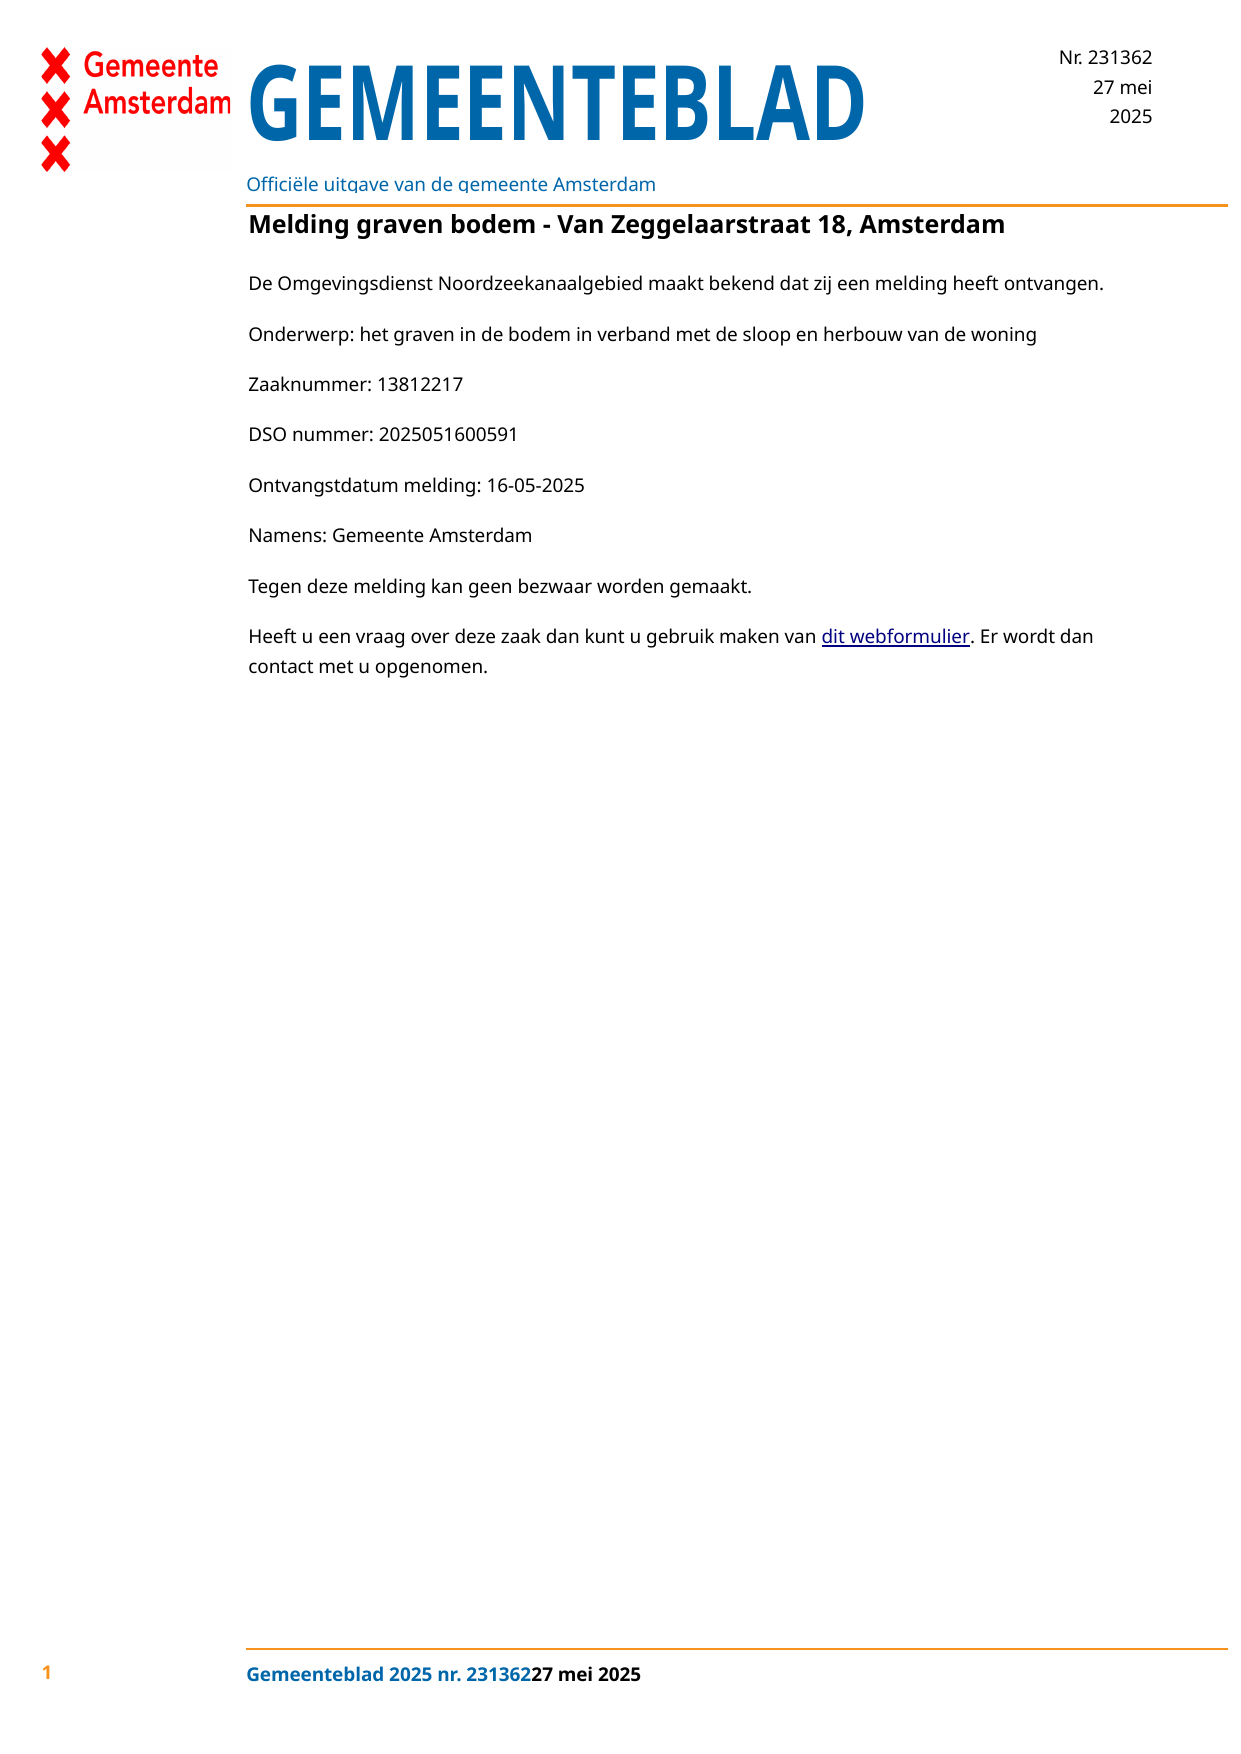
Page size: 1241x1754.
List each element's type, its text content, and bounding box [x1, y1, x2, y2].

picture [41, 47, 231, 172]
text De Omgevingsdienst Noordzeekanaalgebied maakt bekend dat zij een melding heeft ontvangen. [248, 270, 1152, 296]
text Ontvangstdatum melding: 16-05-2025 [248, 472, 1152, 498]
text Onderwerp: het graven in de bodem in verband met de sloop en herbouw van de woning [248, 321, 1152, 346]
text Zaaknummer: 13812217 [248, 371, 1152, 397]
text Heeft u een vraag over deze zaak dan kunt u gebruik maken van dit webformulier. Er wordt dan contact met u opgenomen. [248, 623, 1152, 678]
text Melding graven bodem - Van Zeggelaarstraat 18, Amsterdam [248, 207, 1152, 241]
text DSO nummer: 2025051600591 [248, 422, 1152, 447]
text Tegen deze melding kan geen bezwaar worden gemaakt. [248, 573, 1152, 598]
text Namens: Gemeente Amsterdam [248, 522, 1152, 548]
